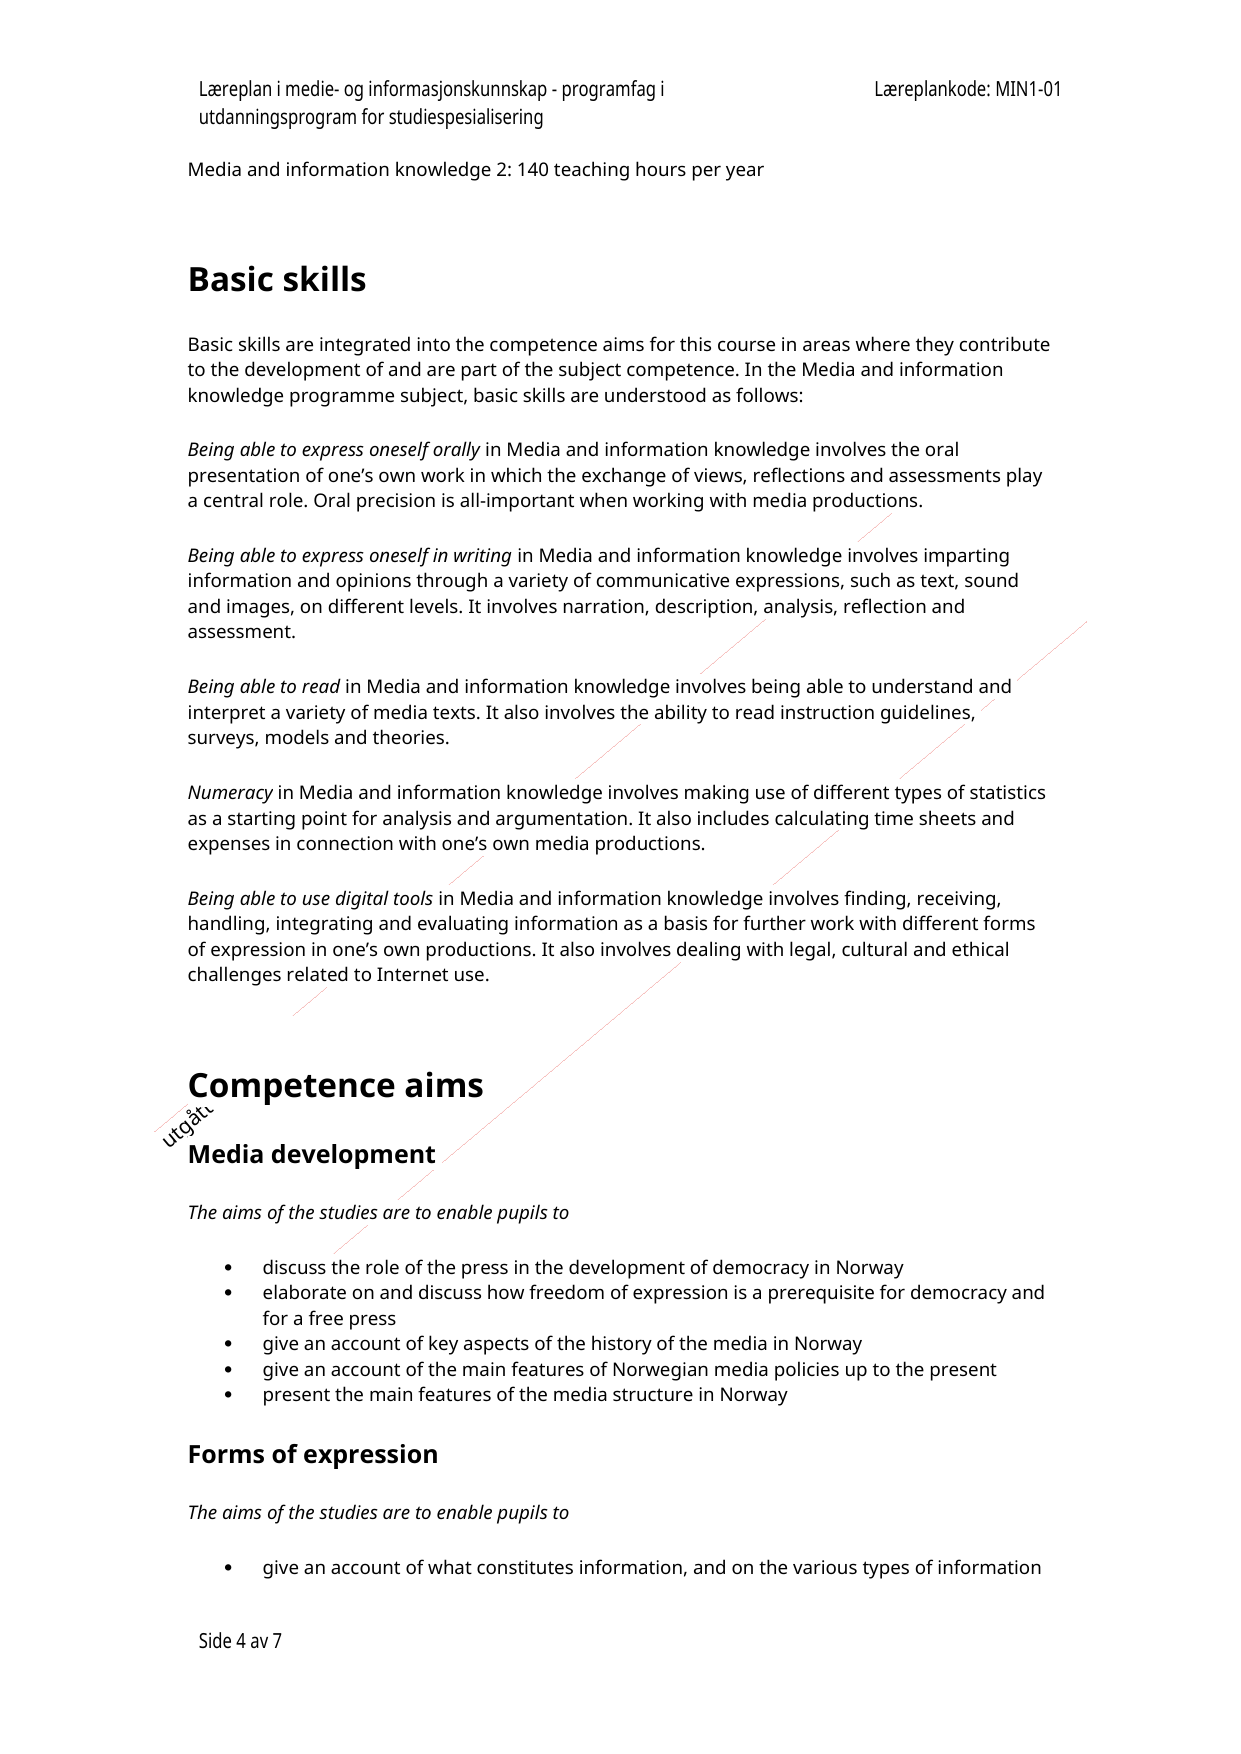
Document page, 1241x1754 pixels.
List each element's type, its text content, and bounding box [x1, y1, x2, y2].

list elaborate on and discuss how freedom of expression is a prerequisite for democracy and for a free press [401, 1280, 1053, 1331]
text Media and information knowledge 2: 140 teaching hours per year [764, 156, 1053, 182]
text The aims of the studies are to enable pupils to [399, 1199, 1053, 1225]
subtitle Basic skills [376, 211, 1053, 302]
text Being able to express oneself orally in Media and information knowledge involves the oral presentation of one’s own work in which the exchange of views, reflections and assessments play a central role. Oral precision is all-important when working with media productions. [923, 437, 1053, 513]
text Being able to read in Media and information knowledge involves being able to understand and interpret a variety of media texts. It also involves the ability to read instruction guidelines, surveys, models and theories. [611, 724, 963, 750]
text Being able to express oneself in writing in Media and information knowledge involves imparting information and opinions through a variety of communicative expressions, such as text, sound and images, on different levels. It involves narration, description, analysis, reflection and assessment. [296, 619, 764, 644]
subtitle Media development [442, 1136, 1053, 1170]
list give an account of key aspects of the history of the media in Norway [862, 1331, 1053, 1356]
subtitle Media development [442, 1136, 472, 1161]
text The aims of the studies are to enable pupils to [577, 1500, 1053, 1525]
text Basic skills are integrated into the competence aims for this course in areas where they contribute to the development of and are part of the subject competence. In the Media and information knowledge programme subject, basic skills are understood as follows: [804, 331, 1053, 407]
subtitle Competence aims [510, 1016, 1053, 1107]
text Being able to read in Media and information knowledge involves being able to understand and interpret a variety of media texts. It also involves the ability to read instruction guidelines, surveys, models and theories. [935, 673, 1053, 750]
text Being able to express oneself in writing in Media and information knowledge involves imparting information and opinions through a variety of communicative expressions, such as text, sound and images, on different levels. It involves narration, description, analysis, reflection and assessment. [737, 542, 1053, 644]
list discuss the role of the press in the development of democracy in Norway [904, 1254, 1053, 1280]
subtitle Forms of expression [445, 1436, 1053, 1471]
list present the main features of the media structure in Norway [788, 1382, 1053, 1407]
text Numeracy in Media and information knowledge involves making use of different types of statistics as a starting point for analysis and argumentation. It also includes calculating time sheets and expenses in connection with one’s own media productions. [809, 779, 1053, 856]
text Being able to read in Media and information knowledge involves being able to understand and interpret a variety of media texts. It also involves the ability to read instruction guidelines, surveys, models and theories. [187, 673, 699, 750]
text Being able to use digital tools in Media and information knowledge involves finding, receiving, handling, integrating and evaluating information as a basis for further work with different forms of expression in one’s own productions. It also involves dealing with legal, cultural and ethical challenges related to Internet use. [653, 885, 1053, 987]
subtitle Competence aims [493, 1016, 615, 1107]
